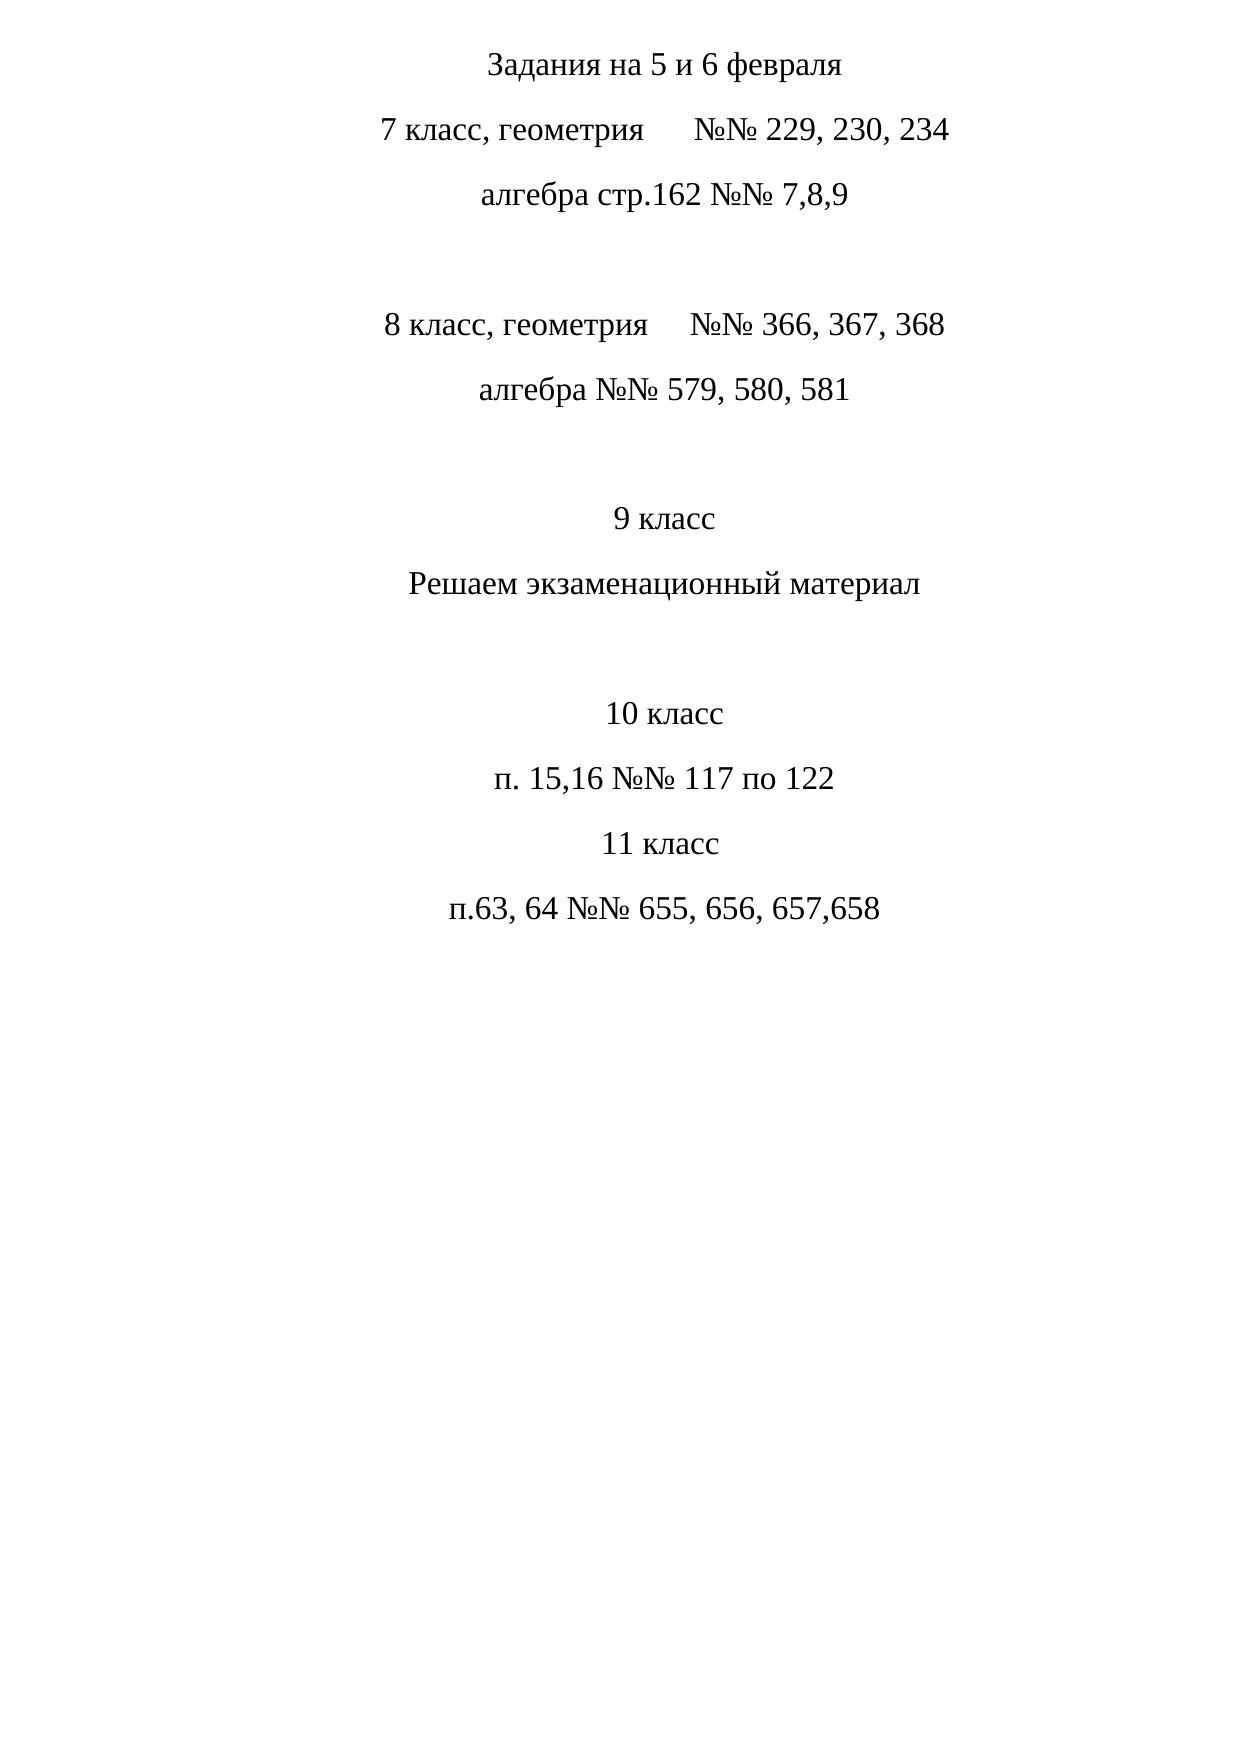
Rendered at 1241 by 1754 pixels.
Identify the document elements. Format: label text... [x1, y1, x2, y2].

text алгебра стр.162 №№ 7,8,9 [177, 174, 1152, 212]
text п.63, 64 №№ 655, 656, 657,658 [177, 888, 1152, 926]
text Решаем экзаменационный материал [177, 563, 1152, 602]
text 8 класс, геометрия №№ 366, 367, 368 [177, 304, 1152, 342]
text Задания на 5 и 6 февраля [177, 44, 1152, 83]
text 7 класс, геометрия №№ 229, 230, 234 [177, 109, 1152, 148]
text п. 15,16 №№ 117 по 122 [177, 758, 1152, 797]
text 10 класс [177, 693, 1152, 732]
text 9 класс [177, 499, 1152, 537]
text алгебра №№ 579, 580, 581 [177, 369, 1152, 407]
text 11 класс [177, 823, 1152, 861]
